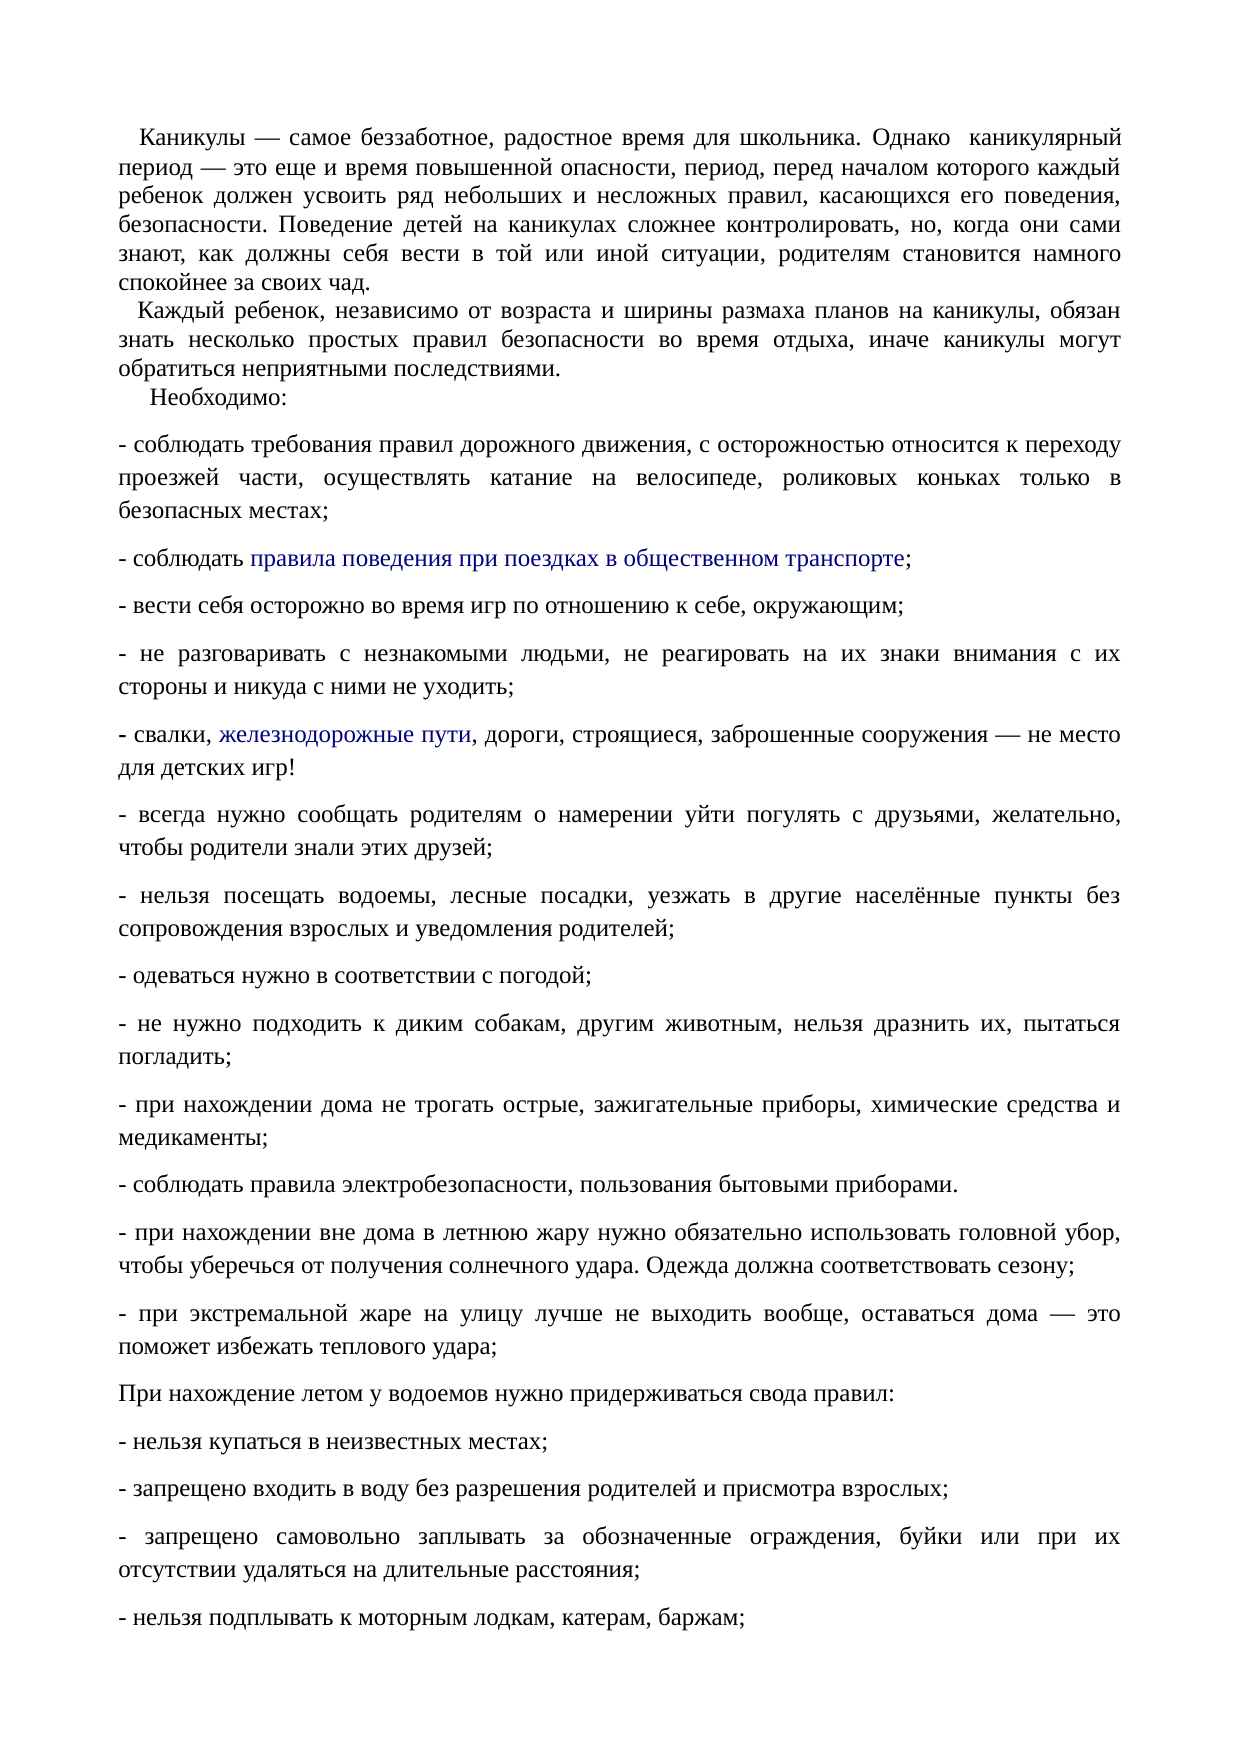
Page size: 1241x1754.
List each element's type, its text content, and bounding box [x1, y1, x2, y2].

text - запрещено входить в воду без разрешения родителей и присмотра взрослых; [118, 1473, 1122, 1502]
text - вести себя осторожно во время игр по отношению к себе, окружающим; [118, 591, 1122, 619]
text - не нужно подходить к диким собакам, другим животным, нельзя дразнить их, пытаться погладить; [118, 1008, 1122, 1070]
text - соблюдать правила поведения при поездках в общественном транспорте; [118, 543, 1122, 572]
text - нельзя посещать водоемы, лесные посадки, уезжать в другие населённые пункты без сопровождения взрослых и уведомления родителей; [118, 880, 1122, 942]
text - всегда нужно сообщать родителям о намерении уйти погулять с друзьями, желательно, чтобы родители знали этих друзей; [118, 799, 1122, 861]
text Каждый ребенок, независимо от возраста и ширины размаха планов на каникулы, обязан знать несколько простых правил безопасности во время отдыха, иначе каникулы могут обратиться неприятными последствиями. [118, 295, 1122, 382]
text При нахождение летом у водоемов нужно придерживаться свода правил: [118, 1378, 1122, 1407]
text - не разговаривать с незнакомыми людьми, не реагировать на их знаки внимания с их стороны и никуда с ними не уходить; [118, 638, 1122, 700]
text - свалки, железнодорожные пути, дороги, строящиеся, заброшенные сооружения — не место для детских игр! [118, 719, 1122, 781]
text - одеваться нужно в соответствии с погодой; [118, 961, 1122, 989]
text - при нахождении дома не трогать острые, зажигательные приборы, химические средства и медикаменты; [118, 1089, 1122, 1151]
text - соблюдать правила электробезопасности, пользования бытовыми приборами. [118, 1169, 1122, 1198]
text - нельзя подплывать к моторным лодкам, катерам, баржам; [118, 1602, 1122, 1631]
text - нельзя купаться в неизвестных местах; [118, 1426, 1122, 1455]
text - при экстремальной жаре на улицу лучше не выходить вообще, оставаться дома — это поможет избежать теплового удара; [118, 1298, 1122, 1359]
text - соблюдать требования правил дорожного движения, с осторожностью относится к переходу проезжей части, осуществлять катание на велосипеде, роликовых коньках только в безопасных местах; [118, 429, 1122, 524]
text - при нахождении вне дома в летнюю жару нужно обязательно использовать головной убор, чтобы уберечься от получения солнечного удара. Одежда должна соответствовать сезону; [118, 1217, 1122, 1279]
text Необходимо: [118, 382, 1122, 410]
text Каникулы — самое беззаботное, радостное время для школьника. Однако каникулярный период — это еще и время повышенной опасности, период, перед началом которого каждый ребенок должен усвоить ряд небольших и несложных правил, касающихся его поведения, безопасности. Поведение детей на каникулах сложнее контролировать, но, когда они сами знают, как должны себя вести в той или иной ситуации, родителям становится намного спокойнее за своих чад. [118, 118, 1122, 295]
text - запрещено самовольно заплывать за обозначенные ограждения, буйки или при их отсутствии удаляться на длительные расстояния; [118, 1521, 1122, 1583]
